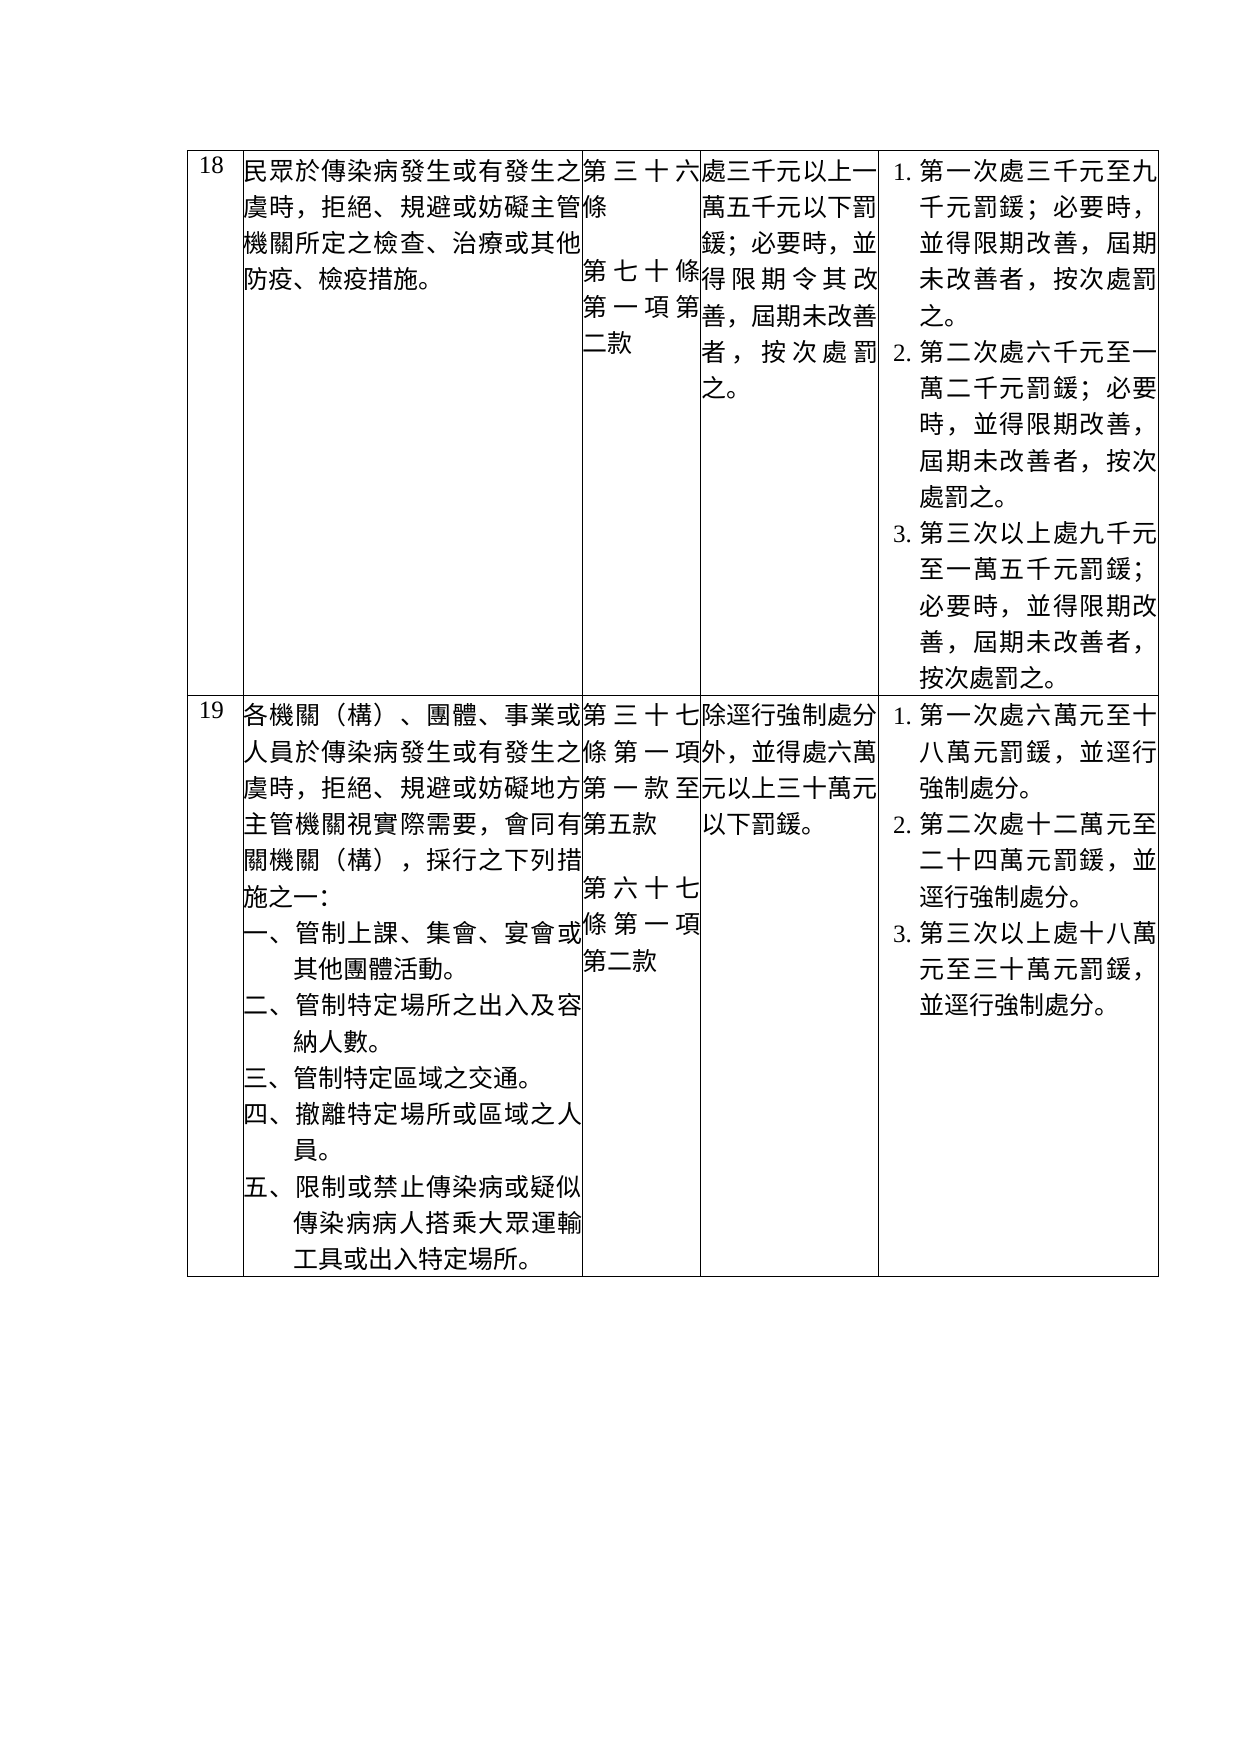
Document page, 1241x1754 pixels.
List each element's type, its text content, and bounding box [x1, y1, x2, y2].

table_cell 第一次處六萬元至十八萬元罰鍰，並逕行強制處分。 第二次處十二萬元至二十四萬元罰鍰，並逕行強制處分。 第三次以上處十八萬元至三十萬元罰鍰，並逕行強制處分。 [879, 696, 1158, 1276]
table_cell 19 [188, 696, 243, 1276]
table_cell 處三千元以上一萬五千元以下罰鍰；必要時，並得限期令其改善，屆期未改善者，按次處罰之。 [701, 151, 878, 695]
table_cell 各機關（構）、團體、事業或人員於傳染病發生或有發生之虞時，拒絕、規避或妨礙地方主管機關視實際需要，會同有關機關（構），採行之下列措施之一： 一、管制上課、集會、宴會或其他團體活動。 二、管制特定場所之出入及容納人數。 三、管制特定區域之交通。 四、撤離特定場所或區域之人員。 五、限制或禁止傳染病或疑似傳染病病人搭乘大眾運輸工具或出入特定場所。 [244, 696, 582, 1276]
table_cell 除逕行強制處分外，並得處六萬元以上三十萬元以下罰鍰。 [701, 696, 878, 1276]
table_cell 民眾於傳染病發生或有發生之虞時，拒絕、規避或妨礙主管機關所定之檢查、治療或其他防疫、檢疫措施。 [244, 151, 582, 695]
table_cell 第三十六條 第七十條第一項第二款 [583, 151, 700, 695]
table_cell 18 [188, 151, 243, 695]
table_cell 第三十七條第一項第一款至第五款 第六十七條第一項第二款 [583, 696, 700, 1276]
table_cell 第一次處三千元至九千元罰鍰；必要時，並得限期改善，屆期未改善者，按次處罰之。 第二次處六千元至一萬二千元罰鍰；必要時，並得限期改善，屆期未改善者，按次處罰之。 第三次以上處九千元至一萬五千元罰鍰；必要時，並得限期改善，屆期未改善者，按次處罰之。 [879, 151, 1158, 695]
